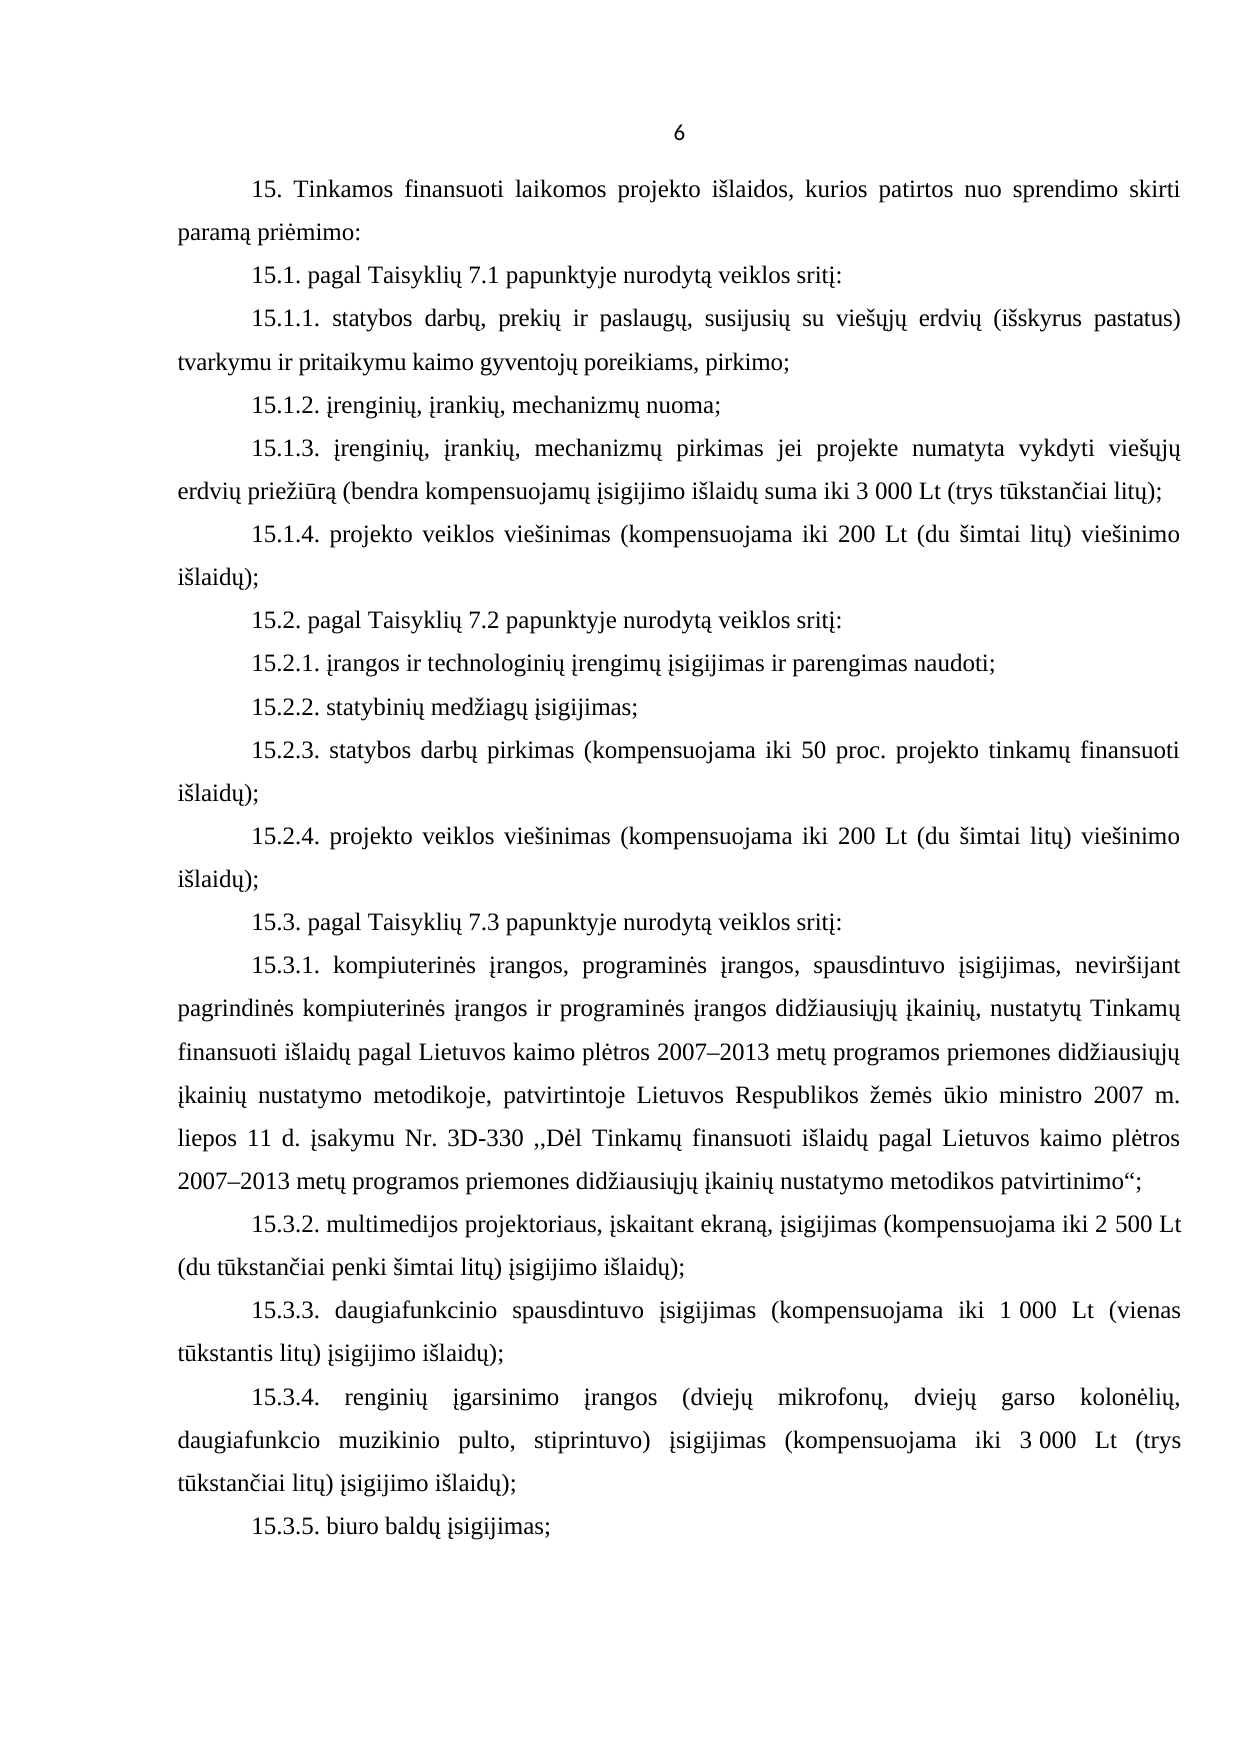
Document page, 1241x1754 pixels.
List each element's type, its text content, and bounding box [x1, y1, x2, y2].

text 15.3. pagal Taisyklių 7.3 papunktyje nurodytą veiklos sritį: [251, 907, 1181, 936]
text 15. Tinkamos finansuoti laikomos projekto išlaidos, kurios patirtos nuo sprendimo skirti paramą priėmimo: [177, 174, 1181, 246]
text 15.3.2. multimedijos projektoriaus, įskaitant ekraną, įsigijimas (kompensuojama iki 2 500 Lt (du tūkstančiai penki šimtai litų) įsigijimo išlaidų); [177, 1209, 1181, 1281]
text 15.3.5. biuro baldų įsigijimas; [177, 1511, 1181, 1540]
text 15.2.2. statybinių medžiagų įsigijimas; [177, 692, 1181, 720]
text 15.3.1. kompiuterinės įrangos, programinės įrangos, spausdintuvo įsigijimas, neviršijant pagrindinės kompiuterinės įrangos ir programinės įrangos didžiausiųjų įkainių, nustatytų Tinkamų finansuoti išlaidų pagal Lietuvos kaimo plėtros 2007–2013 metų programos priemones didžiausiųjų įkainių nustatymo metodikoje, patvirtintoje Lietuvos Respublikos žemės ūkio ministro 2007 m. liepos 11 d. įsakymu Nr. 3D-330 ,,Dėl Tinkamų finansuoti išlaidų pagal Lietuvos kaimo plėtros 2007–2013 metų programos priemones didžiausiųjų įkainių nustatymo metodikos patvirtinimo“; [177, 950, 1181, 1195]
text 15.2.1. įrangos ir technologinių įrengimų įsigijimas ir parengimas naudoti; [177, 648, 1181, 677]
text 15.3.4. renginių įgarsinimo įrangos (dviejų mikrofonų, dviejų garso kolonėlių, daugiafunkcio muzikinio pulto, stiprintuvo) įsigijimas (kompensuojama iki 3 000 Lt (trys tūkstančiai litų) įsigijimo išlaidų); [177, 1382, 1181, 1497]
text 15.2.4. projekto veiklos viešinimas (kompensuojama iki 200 Lt (du šimtai litų) viešinimo išlaidų); [177, 821, 1181, 893]
text 15.1.1. statybos darbų, prekių ir paslaugų, susijusių su viešųjų erdvių (išskyrus pastatus) tvarkymu ir pritaikymu kaimo gyventojų poreikiams, pirkimo; [177, 303, 1181, 375]
text 15.1. pagal Taisyklių 7.1 papunktyje nurodytą veiklos sritį: [251, 260, 1181, 289]
text 15.1.2. įrenginių, įrankių, mechanizmų nuoma; [251, 390, 1181, 418]
text 15.3.3. daugiafunkcinio spausdintuvo įsigijimas (kompensuojama iki 1 000 Lt (vienas tūkstantis litų) įsigijimo išlaidų); [177, 1295, 1181, 1367]
text 15.2. pagal Taisyklių 7.2 papunktyje nurodytą veiklos sritį: [177, 605, 1181, 634]
text 15.1.3. įrenginių, įrankių, mechanizmų pirkimas jei projekte numatyta vykdyti viešųjų erdvių priežiūrą (bendra kompensuojamų įsigijimo išlaidų suma iki 3 000 Lt (trys tūkstančiai litų); [177, 433, 1181, 505]
text 15.1.4. projekto veiklos viešinimas (kompensuojama iki 200 Lt (du šimtai litų) viešinimo išlaidų); [177, 519, 1181, 591]
text 15.2.3. statybos darbų pirkimas (kompensuojama iki 50 proc. projekto tinkamų finansuoti išlaidų); [177, 735, 1181, 807]
